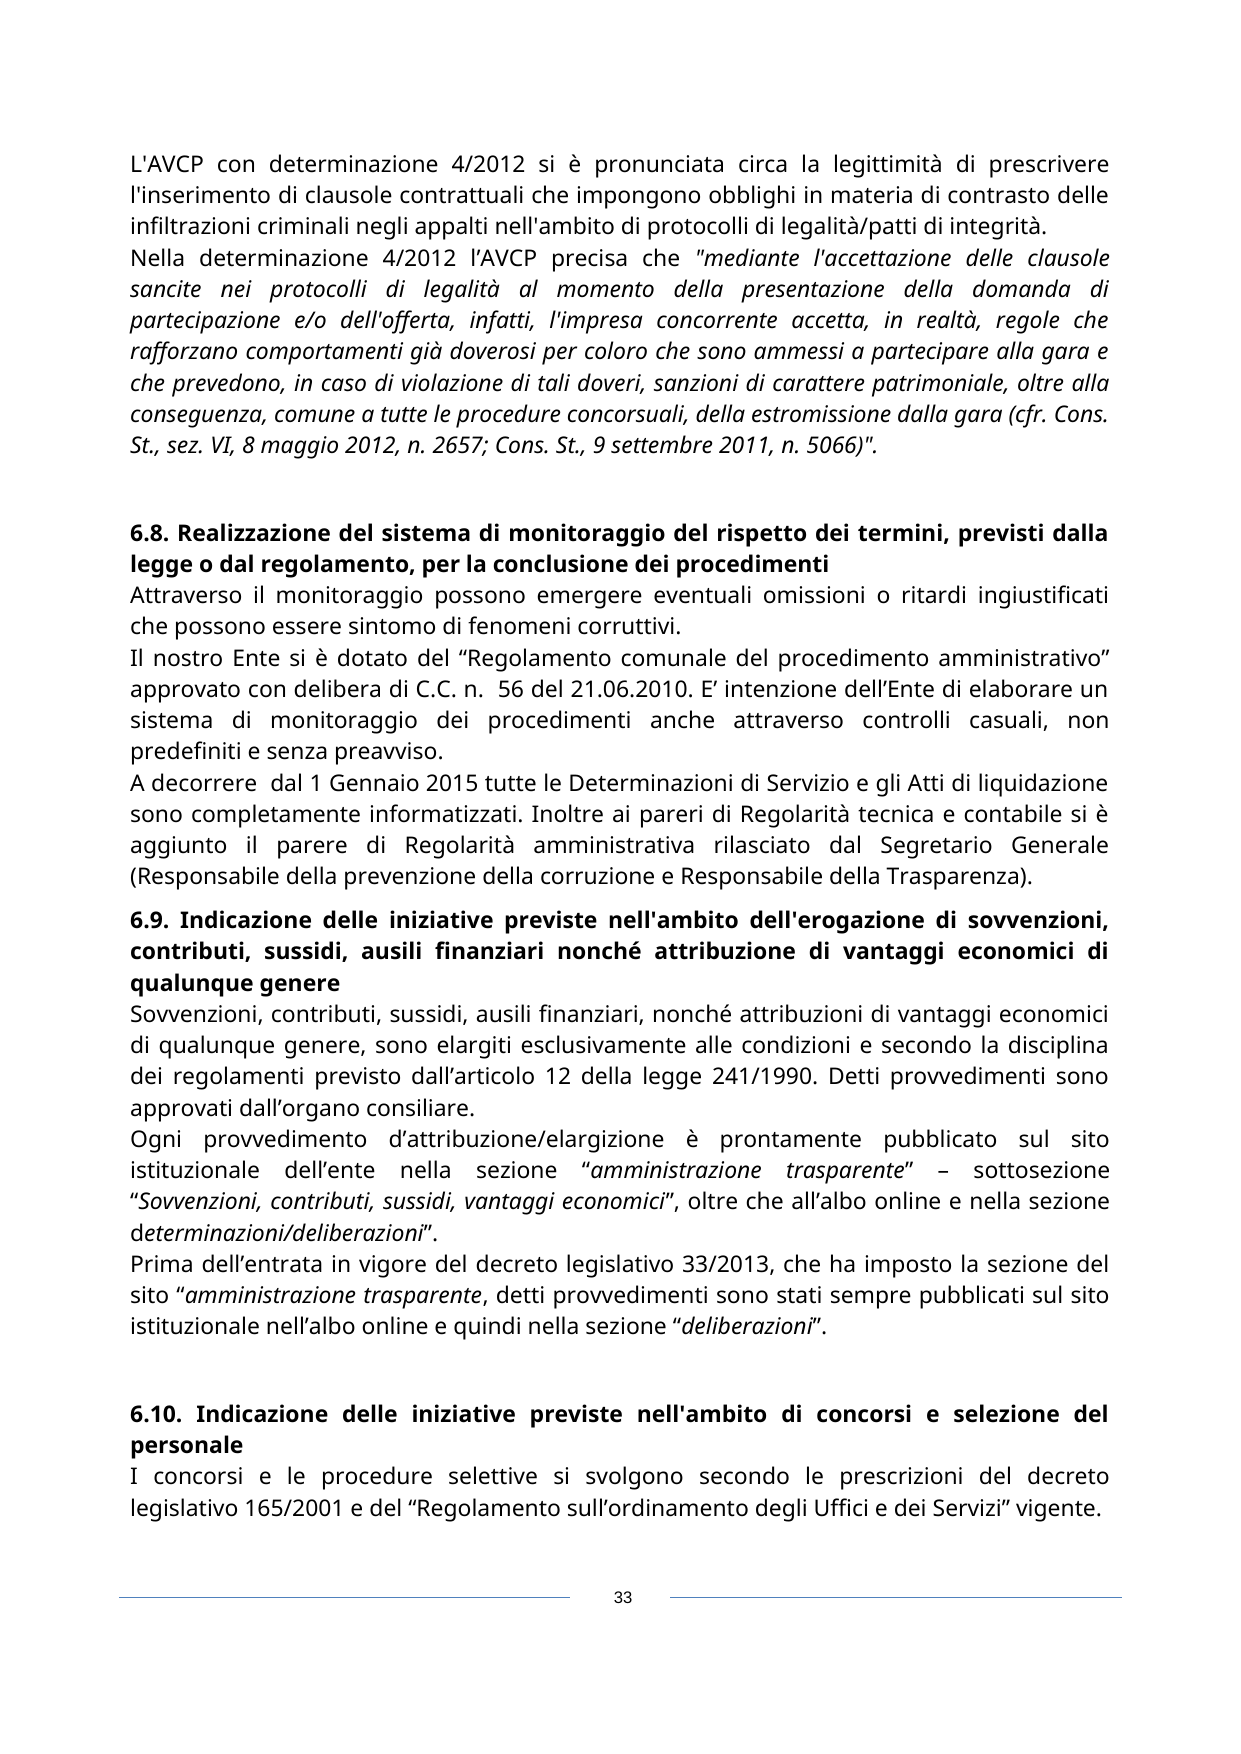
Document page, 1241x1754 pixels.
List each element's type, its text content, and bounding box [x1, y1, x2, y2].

text Sovvenzioni, contributi, sussidi, ausili finanziari, nonché attribuzioni di vantaggi economici di qualunque genere, sono elargiti esclusivamente alle condizioni e secondo la disciplina dei regolamenti previsto dall’articolo 12 della legge 241/1990. Detti provvedimenti sono approvati dall’organo consiliare. [130, 998, 1110, 1123]
text A decorrere dal 1 Gennaio 2015 tutte le Determinazioni di Servizio e gli Atti di liquidazione sono completamente informatizzati. Inoltre ai pareri di Regolarità tecnica e contabile si è aggiunto il parere di Regolarità amministrativa rilasciato dal Segretario Generale (Responsabile della prevenzione della corruzione e Responsabile della Trasparenza). [130, 766, 1110, 891]
text Ogni provvedimento d’attribuzione/elargizione è prontamente pubblicato sul sito istituzionale dell’ente nella sezione “amministrazione trasparente” – sottosezione “Sovvenzioni, contributi, sussidi, vantaggi economici”, oltre che all’albo online e nella sezione determinazioni/deliberazioni”. [130, 1123, 1110, 1248]
text I concorsi e le procedure selettive si svolgono secondo le prescrizioni del decreto legislativo 165/2001 e del “Regolamento sull’ordinamento degli Uffici e dei Servizi” vigente. [130, 1460, 1110, 1523]
text L'AVCP con determinazione 4/2012 si è pronunciata circa la legittimità di prescrivere l'inserimento di clausole contrattuali che impongono obblighi in materia di contrasto delle infiltrazioni criminali negli appalti nell'ambito di protocolli di legalità/patti di integrità. [130, 148, 1110, 241]
text Attraverso il monitoraggio possono emergere eventuali omissioni o ritardi ingiustificati che possono essere sintomo di fenomeni corruttivi. [130, 579, 1110, 641]
text 6.9. Indicazione delle iniziative previste nell'ambito dell'erogazione di sovvenzioni, contributi, sussidi, ausili finanziari nonché attribuzione di vantaggi economici di qualunque genere [130, 904, 1110, 998]
text Nella determinazione 4/2012 l’AVCP precisa che "mediante l'accettazione delle clausole sancite nei protocolli di legalità al momento della presentazione della domanda di partecipazione e/o dell'offerta, infatti, l'impresa concorrente accetta, in realtà, regole che rafforzano comportamenti già doverosi per coloro che sono ammessi a partecipare alla gara e che prevedono, in caso di violazione di tali doveri, sanzioni di carattere patrimoniale, oltre alla conseguenza, comune a tutte le procedure concorsuali, della estromissione dalla gara (cfr. Cons. St., sez. VI, 8 maggio 2012, n. 2657; Cons. St., 9 settembre 2011, n. 5066)". [130, 241, 1110, 460]
text Il nostro Ente si è dotato del “Regolamento comunale del procedimento amministrativo” approvato con delibera di C.C. n. 56 del 21.06.2010. E’ intenzione dell’Ente di elaborare un sistema di monitoraggio dei procedimenti anche attraverso controlli casuali, non predefiniti e senza preavviso. [130, 641, 1110, 766]
text Prima dell’entrata in vigore del decreto legislativo 33/2013, che ha imposto la sezione del sito “amministrazione trasparente, detti provvedimenti sono stati sempre pubblicati sul sito istituzionale nell’albo online e quindi nella sezione “deliberazioni”. [130, 1248, 1110, 1341]
text 6.8. Realizzazione del sistema di monitoraggio del rispetto dei termini, previsti dalla legge o dal regolamento, per la conclusione dei procedimenti [130, 516, 1110, 579]
text 6.10. Indicazione delle iniziative previste nell'ambito di concorsi e selezione del personale [130, 1398, 1110, 1460]
